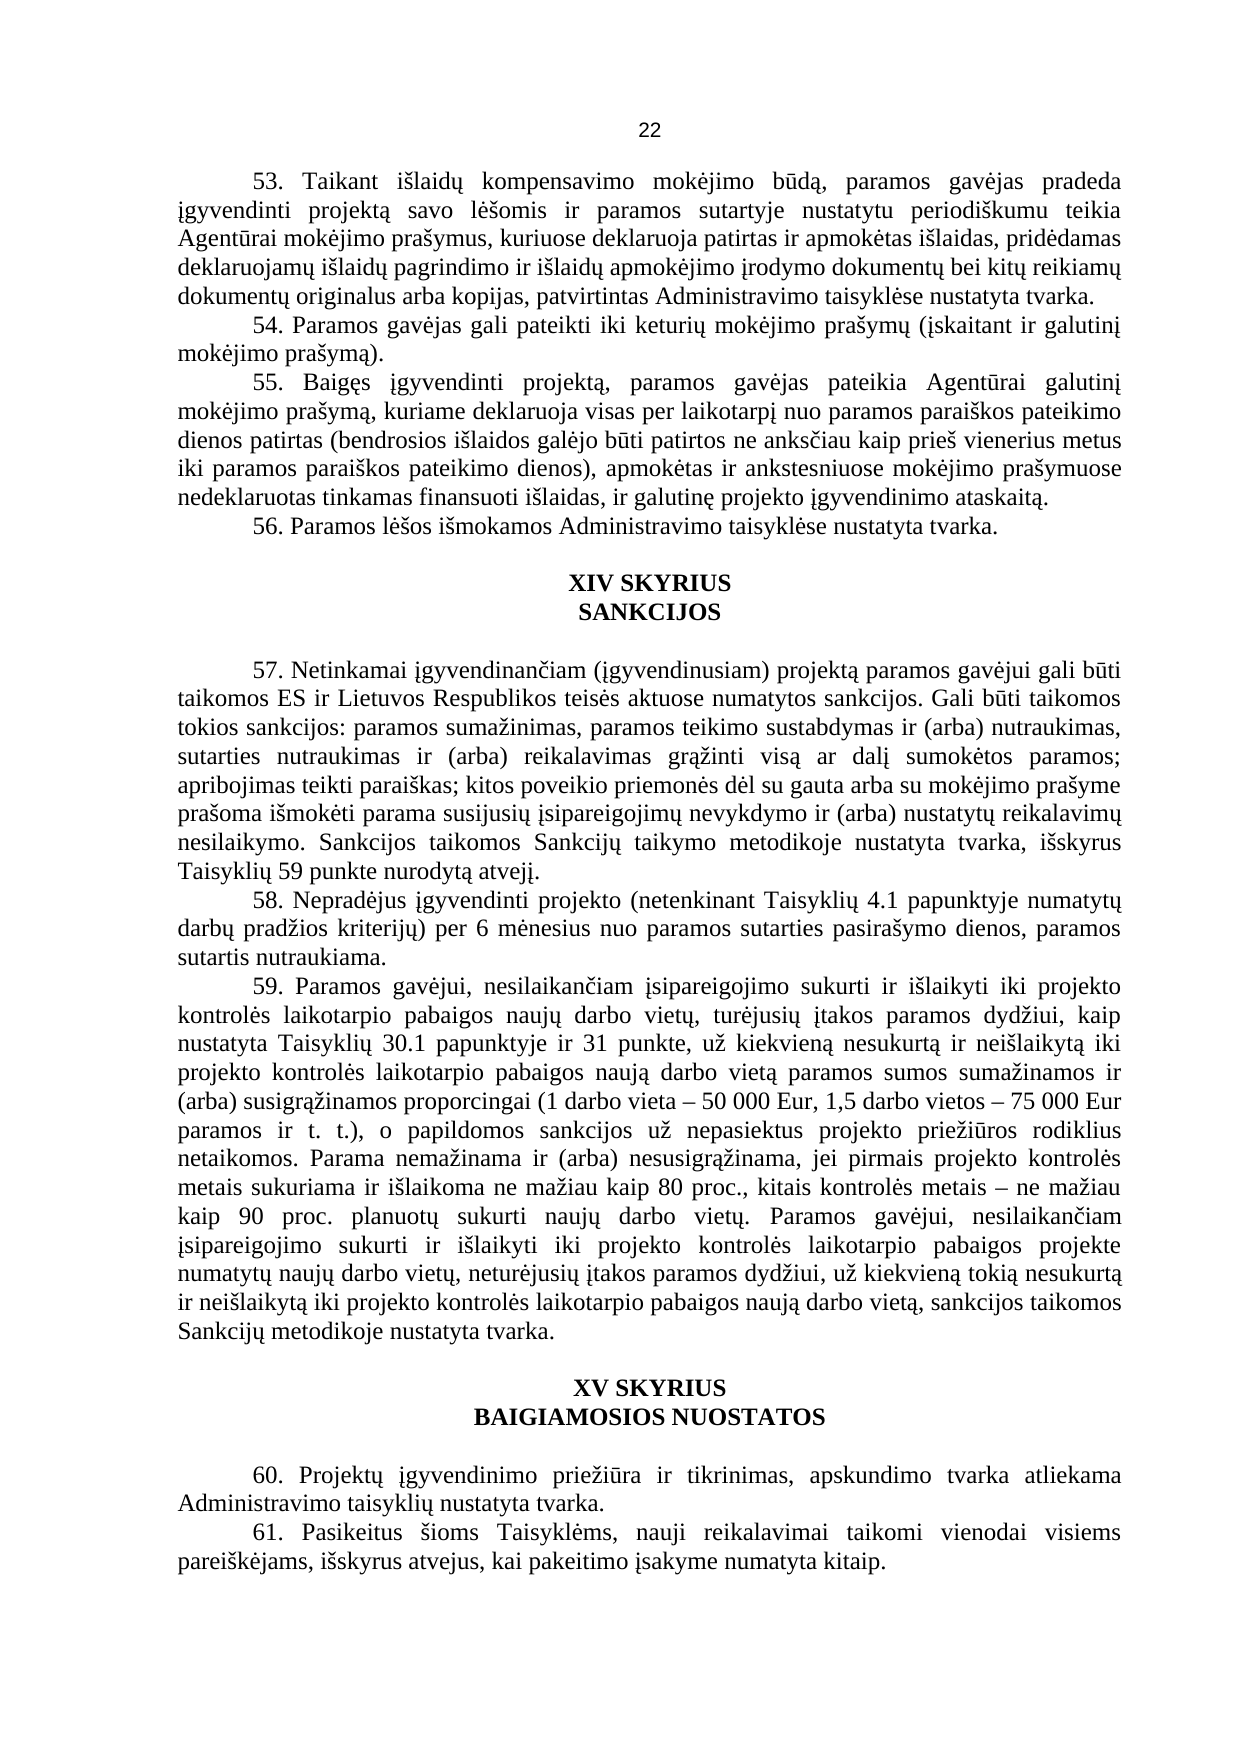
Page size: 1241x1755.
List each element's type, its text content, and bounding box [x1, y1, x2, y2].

text 57. Netinkamai įgyvendinančiam (įgyvendinusiam) projektą paramos gavėjui gali būti taikomos ES ir Lietuvos Respublikos teisės aktuose numatytos sankcijos. Gali būti taikomos tokios sankcijos: paramos sumažinimas, paramos teikimo sustabdymas ir (arba) nutraukimas, sutarties nutraukimas ir (arba) reikalavimas grąžinti visą ar dalį sumokėtos paramos; apribojimas teikti paraiškas; kitos poveikio priemonės dėl su gauta arba su mokėjimo prašyme prašoma išmokėti parama susijusių įsipareigojimų nevykdymo ir (arba) nustatytų reikalavimų nesilaikymo. Sankcijos taikomos Sankcijų taikymo metodikoje nustatyta tvarka, išskyrus Taisyklių 59 punkte nurodytą atvejį. [177, 655, 1122, 885]
text 56. Paramos lėšos išmokamos Administravimo taisyklėse nustatyta tvarka. [177, 511, 1122, 540]
text 53. Taikant išlaidų kompensavimo mokėjimo būdą, paramos gavėjas pradeda įgyvendinti projektą savo lėšomis ir paramos sutartyje nustatytu periodiškumu teikia Agentūrai mokėjimo prašymus, kuriuose deklaruoja patirtas ir apmokėtas išlaidas, pridėdamas deklaruojamų išlaidų pagrindimo ir išlaidų apmokėjimo įrodymo dokumentų bei kitų reikiamų dokumentų originalus arba kopijas, patvirtintas Administravimo taisyklėse nustatyta tvarka. [177, 166, 1122, 310]
text BAIGIAMOSIOS NUOSTATOS [177, 1402, 1122, 1431]
text 55. Baigęs įgyvendinti projektą, paramos gavėjas pateikia Agentūrai galutinį mokėjimo prašymą, kuriame deklaruoja visas per laikotarpį nuo paramos paraiškos pateikimo dienos patirtas (bendrosios išlaidos galėjo būti patirtos ne anksčiau kaip prieš vienerius metus iki paramos paraiškos pateikimo dienos), apmokėtas ir ankstesniuose mokėjimo prašymuose nedeklaruotas tinkamas finansuoti išlaidas, ir galutinę projekto įgyvendinimo ataskaitą. [177, 367, 1122, 511]
text XV SKYRIUS [177, 1373, 1122, 1402]
text SANKCIJOS [177, 597, 1122, 626]
text 59. Paramos gavėjui, nesilaikančiam įsipareigojimo sukurti ir išlaikyti iki projekto kontrolės laikotarpio pabaigos naujų darbo vietų, turėjusių įtakos paramos dydžiui, kaip nustatyta Taisyklių 30.1 papunktyje ir 31 punkte, už kiekvieną nesukurtą ir neišlaikytą iki projekto kontrolės laikotarpio pabaigos naują darbo vietą paramos sumos sumažinamos ir (arba) susigrąžinamos proporcingai (1 darbo vieta – 50 000 Eur, 1,5 darbo vietos – 75 000 Eur paramos ir t. t.), o papildomos sankcijos už nepasiektus projekto priežiūros rodiklius netaikomos. Parama nemažinama ir (arba) nesusigrąžinama, jei pirmais projekto kontrolės metais sukuriama ir išlaikoma ne mažiau kaip 80 proc., kitais kontrolės metais – ne mažiau kaip 90 proc. planuotų sukurti naujų darbo vietų. Paramos gavėjui, nesilaikančiam įsipareigojimo sukurti ir išlaikyti iki projekto kontrolės laikotarpio pabaigos projekte numatytų naujų darbo vietų, neturėjusių įtakos paramos dydžiui, už kiekvieną tokią nesukurtą ir neišlaikytą iki projekto kontrolės laikotarpio pabaigos naują darbo vietą, sankcijos taikomos Sankcijų metodikoje nustatyta tvarka. [177, 971, 1122, 1345]
text XIV SKYRIUS [177, 568, 1122, 597]
text 54. Paramos gavėjas gali pateikti iki keturių mokėjimo prašymų (įskaitant ir galutinį mokėjimo prašymą). [177, 310, 1122, 367]
text 58. Nepradėjus įgyvendinti projekto (netenkinant Taisyklių 4.1 papunktyje numatytų darbų pradžios kriterijų) per 6 mėnesius nuo paramos sutarties pasirašymo dienos, paramos sutartis nutraukiama. [177, 885, 1122, 971]
text 60. Projektų įgyvendinimo priežiūra ir tikrinimas, apskundimo tvarka atliekama Administravimo taisyklių nustatyta tvarka. [177, 1460, 1122, 1517]
text 61. Pasikeitus šioms Taisyklėms, nauji reikalavimai taikomi vienodai visiems pareiškėjams, išskyrus atvejus, kai pakeitimo įsakyme numatyta kitaip. [177, 1517, 1122, 1575]
